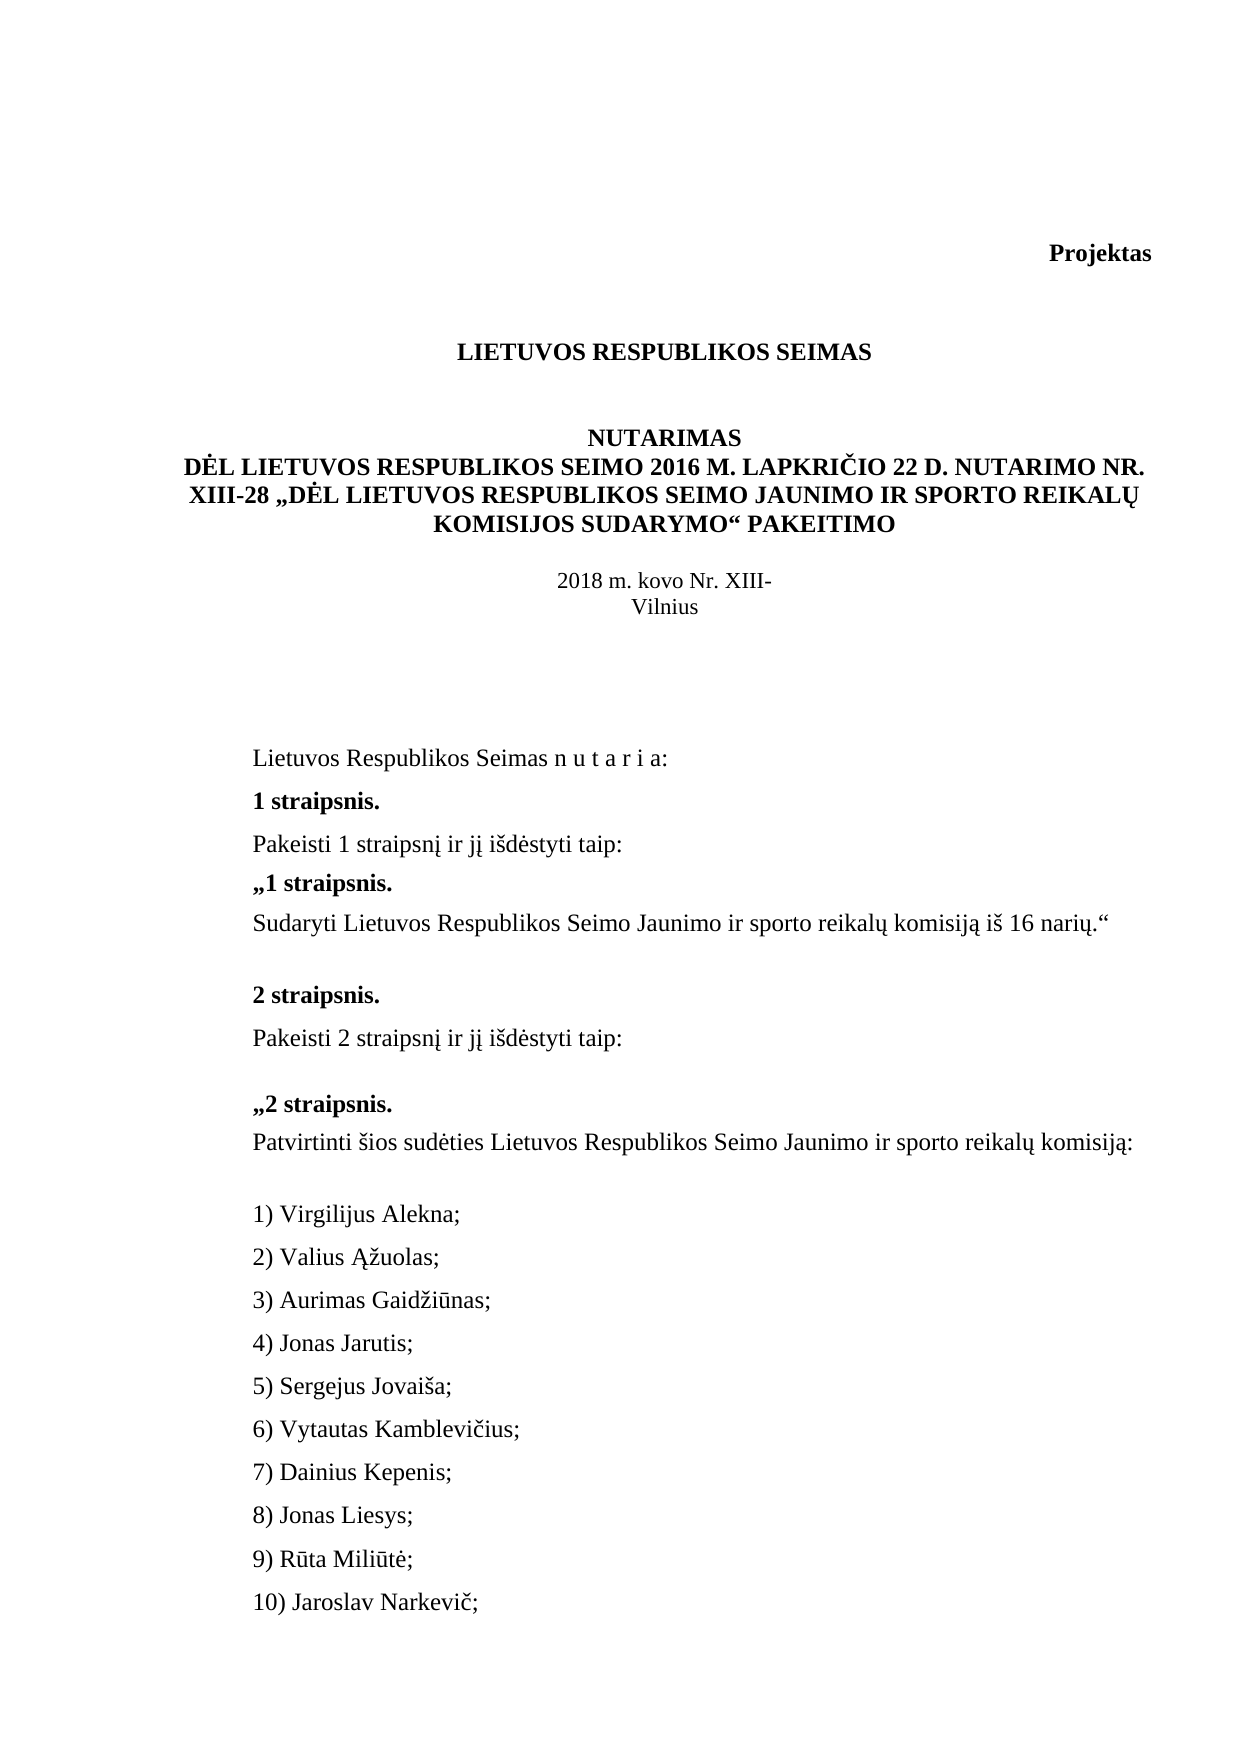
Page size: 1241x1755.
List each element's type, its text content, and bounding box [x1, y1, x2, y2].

text 9) Rūta Miliūtė; [177, 1544, 1152, 1572]
text „1 straipsnis. [177, 858, 1152, 897]
text LIETUVOS RESPUBLIKOS SEIMAS [177, 337, 1152, 365]
text „2 straipsnis. [177, 1081, 1152, 1118]
text 3) Aurimas Gaidžiūnas; [177, 1285, 1152, 1314]
text 2 straipsnis. [177, 980, 1152, 1009]
text DĖL LIETUVOS RESPUBLIKOS SEIMO 2016 M. LAPKRIČIO 22 D. NUTARIMO Nr. XIII-28 „DĖL LIETUVOS RESPUBLIKOS SEIMO JAUNIMO IR SPORTO REIKALŲ KOMISIJOS SUDARYMO“ pakeitimo [177, 452, 1152, 538]
text 1) Virgilijus Alekna; [177, 1199, 1152, 1227]
text Lietuvos Respublikos Seimas n u t a r i a: [177, 743, 1152, 771]
text Sudaryti Lietuvos Respublikos Seimo Jaunimo ir sporto reikalų komisiją iš 16 narių.“ [177, 897, 1152, 937]
text 8) Jonas Liesys; [177, 1501, 1152, 1529]
text NUTARIMAS [177, 423, 1152, 452]
text 5) Sergejus Jovaiša; [177, 1371, 1152, 1400]
text 2018 m. kovo Nr. XIII- Vilnius [177, 567, 1152, 619]
text Patvirtinti šios sudėties Lietuvos Respublikos Seimo Jaunimo ir sporto reikalų komisiją: [177, 1118, 1152, 1156]
text 1 straipsnis. [177, 786, 1152, 814]
text Pakeisti 2 straipsnį ir jį išdėstyti taip: [177, 1023, 1152, 1052]
text Pakeisti 1 straipsnį ir jį išdėstyti taip: [177, 829, 1152, 858]
text 4) Jonas Jarutis; [177, 1328, 1152, 1357]
text 7) Dainius Kepenis; [177, 1457, 1152, 1486]
text 2) Valius Ąžuolas; [177, 1242, 1152, 1271]
text 6) Vytautas Kamblevičius; [177, 1414, 1152, 1443]
text 10) Jaroslav Narkevič; [177, 1587, 1152, 1616]
text Projektas [177, 238, 1152, 267]
